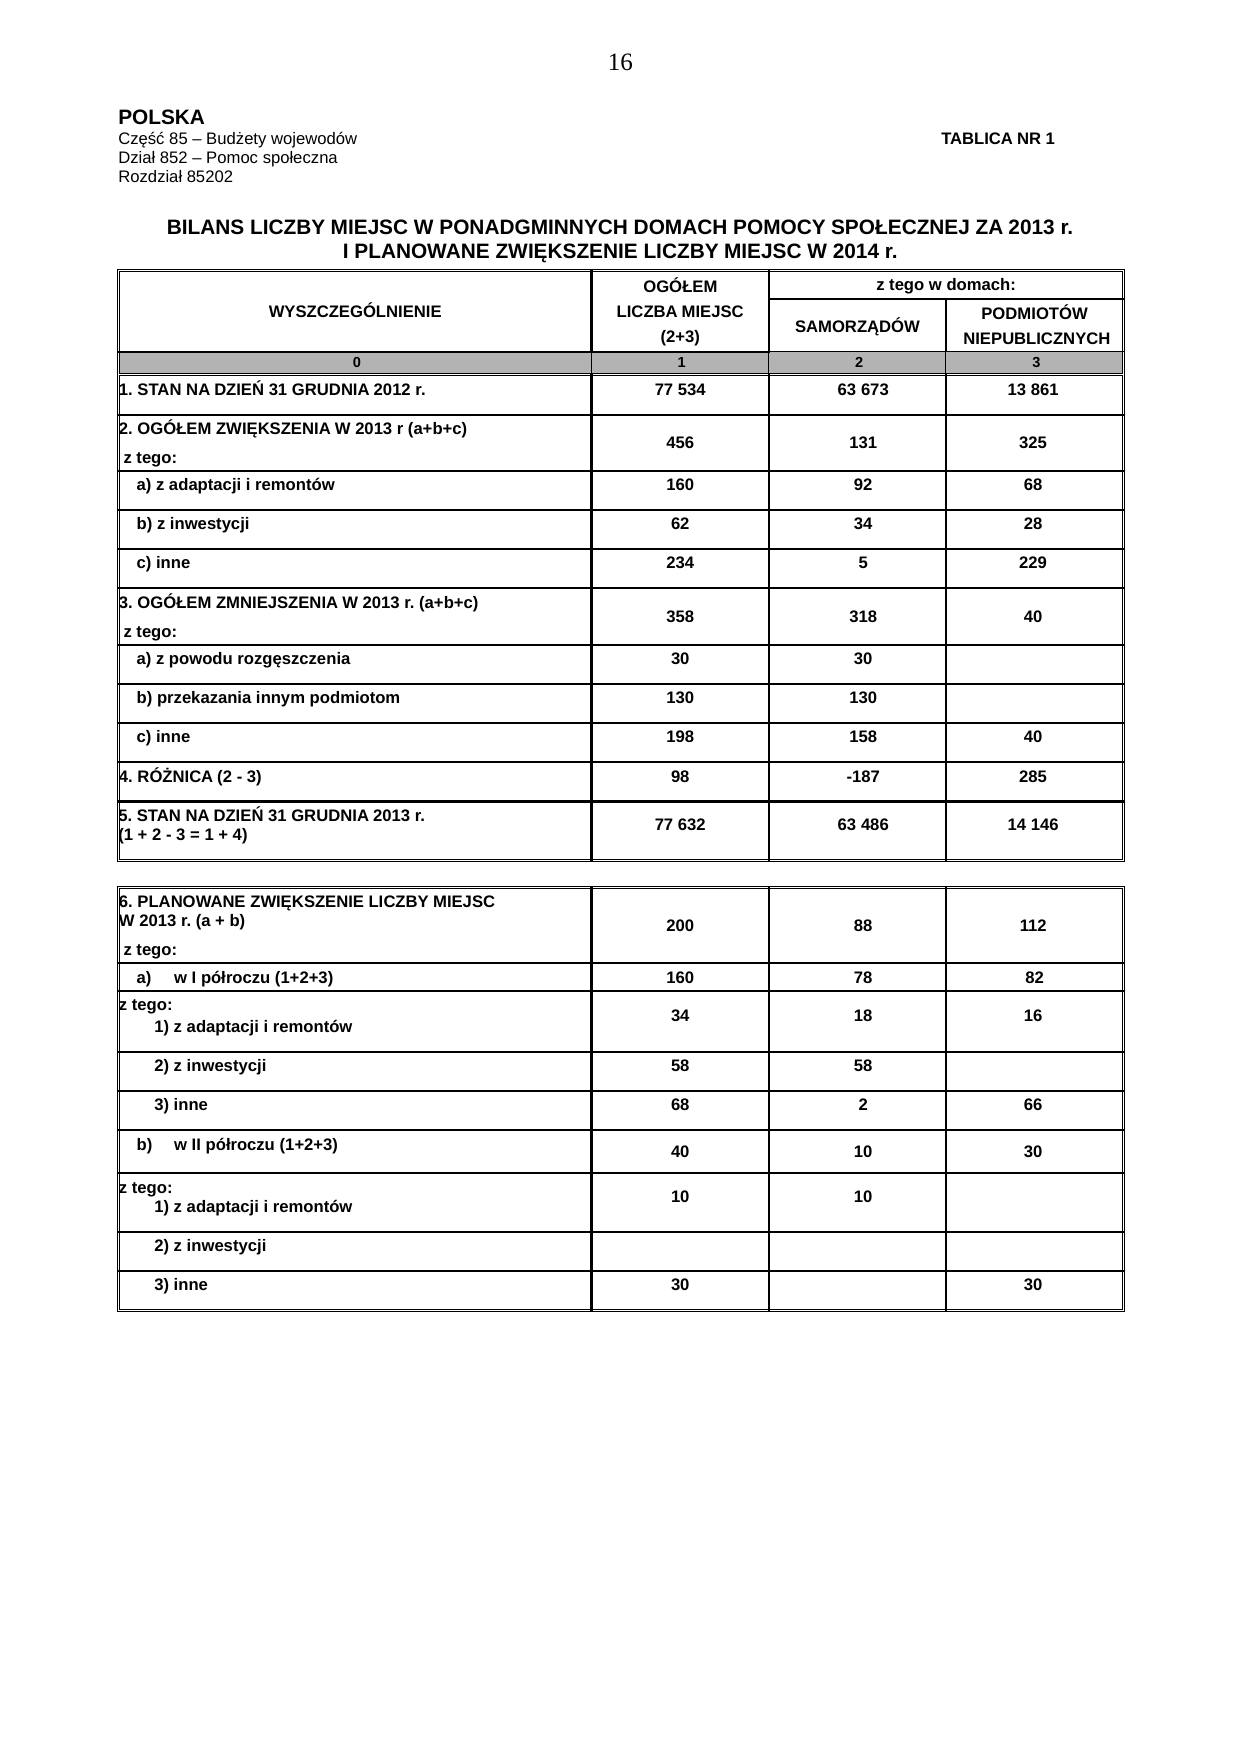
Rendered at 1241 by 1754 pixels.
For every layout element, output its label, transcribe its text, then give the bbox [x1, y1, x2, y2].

table_cell 10 [770, 1174, 945, 1231]
table_cell 62 [593, 511, 768, 548]
table_cell 5. STAN NA DZIEŃ 31 GRUDNIA 2013 r. (1 + 2 - 3 = 1 + 4) [120, 803, 590, 859]
table_cell [593, 1233, 768, 1270]
table_cell 92 [770, 472, 945, 509]
table_cell 34 [593, 992, 768, 1051]
table_cell 3) inne [120, 1092, 590, 1129]
table_cell 30 [593, 646, 768, 683]
table_cell 77 534 [593, 376, 768, 413]
table_cell 456 [593, 416, 768, 470]
table_cell 2) z inwestycji [120, 1233, 590, 1270]
table_cell 10 [770, 1131, 945, 1172]
table_cell 40 [947, 724, 1122, 761]
table_cell 2) z inwestycji [120, 1053, 590, 1090]
table_cell 1 [592, 353, 768, 373]
text Rozdział 85202 [118, 167, 1122, 186]
table_cell a) z powodu rozgęszczenia [120, 646, 590, 683]
table_cell a) z adaptacji i remontów [120, 472, 590, 509]
table_cell 358 [593, 589, 768, 644]
table_cell 14 146 [947, 803, 1122, 859]
table_header z tego w domach: [770, 272, 1122, 297]
table_cell 160 [593, 964, 768, 989]
table_cell 10 [593, 1174, 768, 1231]
table_cell 18 [770, 992, 945, 1051]
table_cell 229 [947, 550, 1122, 587]
table_cell 325 [947, 416, 1122, 470]
subtitle I PLANOWANE ZWIĘKSZENIE LICZBY MIEJSC W 2014 r. [118, 239, 1122, 263]
table_cell [947, 1233, 1122, 1270]
table_cell 200 [593, 889, 768, 962]
table_cell 131 [770, 416, 945, 470]
table_cell 40 [593, 1131, 768, 1172]
table_cell [947, 1053, 1122, 1090]
table_cell 5 [770, 550, 945, 587]
table_cell b) przekazania innym podmiotom [120, 685, 590, 722]
table_cell 3. OGÓŁEM ZMNIEJSZENIA W 2013 r. (a+b+c) z tego: [120, 589, 590, 644]
table_cell 98 [593, 763, 768, 800]
table_cell 3) inne [120, 1272, 590, 1309]
table_cell 78 [770, 964, 945, 989]
table_cell [947, 1174, 1122, 1231]
table_cell b) z inwestycji [120, 511, 590, 548]
table_cell 1. STAN NA DZIEŃ 31 GRUDNIA 2012 r. [120, 376, 590, 413]
table_cell PODMIOTÓW NIEPUBLICZNYCH [947, 300, 1122, 351]
table_cell w II półroczu (1+2+3) [120, 1131, 590, 1172]
table_cell 30 [947, 1272, 1122, 1309]
table_cell 63 673 [770, 376, 945, 413]
text Część 85 – Budżety wojewodów TABLICA NR 1 [118, 129, 1122, 148]
table_cell 158 [770, 724, 945, 761]
table_cell 285 [947, 763, 1122, 800]
table_cell 30 [770, 646, 945, 683]
table_cell 82 [947, 964, 1122, 989]
table_cell 0 [120, 353, 591, 373]
table_cell 77 632 [593, 803, 768, 859]
table_cell [119, 862, 591, 886]
table_cell [769, 862, 946, 886]
table_cell 112 [947, 889, 1122, 962]
subtitle BILANS LICZBY MIEJSC W PONADGMINNYCH DOMACH POMOCY SPOŁECZNEJ ZA 2013 r. [118, 215, 1122, 239]
table_header OGÓŁEM LICZBA MIEJSC (2+3) [593, 272, 768, 351]
table_cell c) inne [120, 550, 590, 587]
table_cell 6. PLANOWANE ZWIĘKSZENIE LICZBY MIEJSC W 2013 r. (a + b) z tego: [120, 889, 590, 962]
table_cell 318 [770, 589, 945, 644]
table_cell 58 [593, 1053, 768, 1090]
table_cell 66 [947, 1092, 1122, 1129]
table_cell [947, 646, 1122, 683]
table_cell -187 [770, 763, 945, 800]
text POLSKA [118, 105, 1122, 129]
table_cell c) inne [120, 724, 590, 761]
table_cell 30 [947, 1131, 1122, 1172]
table_cell 58 [770, 1053, 945, 1090]
table_cell 160 [593, 472, 768, 509]
table_cell 198 [593, 724, 768, 761]
table_cell SAMORZĄDÓW [770, 300, 945, 351]
table_cell 130 [593, 685, 768, 722]
table_cell 68 [593, 1092, 768, 1129]
table_cell 34 [770, 511, 945, 548]
table_cell 130 [770, 685, 945, 722]
text Dział 852 – Pomoc społeczna [118, 148, 1122, 167]
table_cell 2 [770, 1092, 945, 1129]
table_cell 4. RÓŻNICA (2 - 3) [120, 763, 590, 800]
table_cell [770, 1272, 945, 1309]
table_cell 63 486 [770, 803, 945, 859]
table_cell 16 [947, 992, 1122, 1051]
table_cell [591, 862, 768, 886]
table_cell 30 [593, 1272, 768, 1309]
table_cell z tego: 1) z adaptacji i remontów [120, 992, 590, 1051]
table_cell [947, 685, 1122, 722]
table_cell w I półroczu (1+2+3) [120, 964, 590, 989]
table_cell 13 861 [947, 376, 1122, 413]
table_cell 28 [947, 511, 1122, 548]
table_cell 68 [947, 472, 1122, 509]
table_cell 40 [947, 589, 1122, 644]
table_cell [946, 862, 1123, 886]
table_cell [770, 1233, 945, 1270]
table_cell z tego: 1) z adaptacji i remontów [120, 1174, 590, 1231]
table_cell 88 [770, 889, 945, 962]
table_cell 2. OGÓŁEM ZWIĘKSZENIA W 2013 r (a+b+c) z tego: [120, 416, 590, 470]
table_header WYSZCZEGÓLNIENIE [120, 272, 590, 351]
table_cell 3 [946, 352, 1122, 373]
table_cell 234 [593, 550, 768, 587]
table_cell 2 [769, 352, 945, 373]
